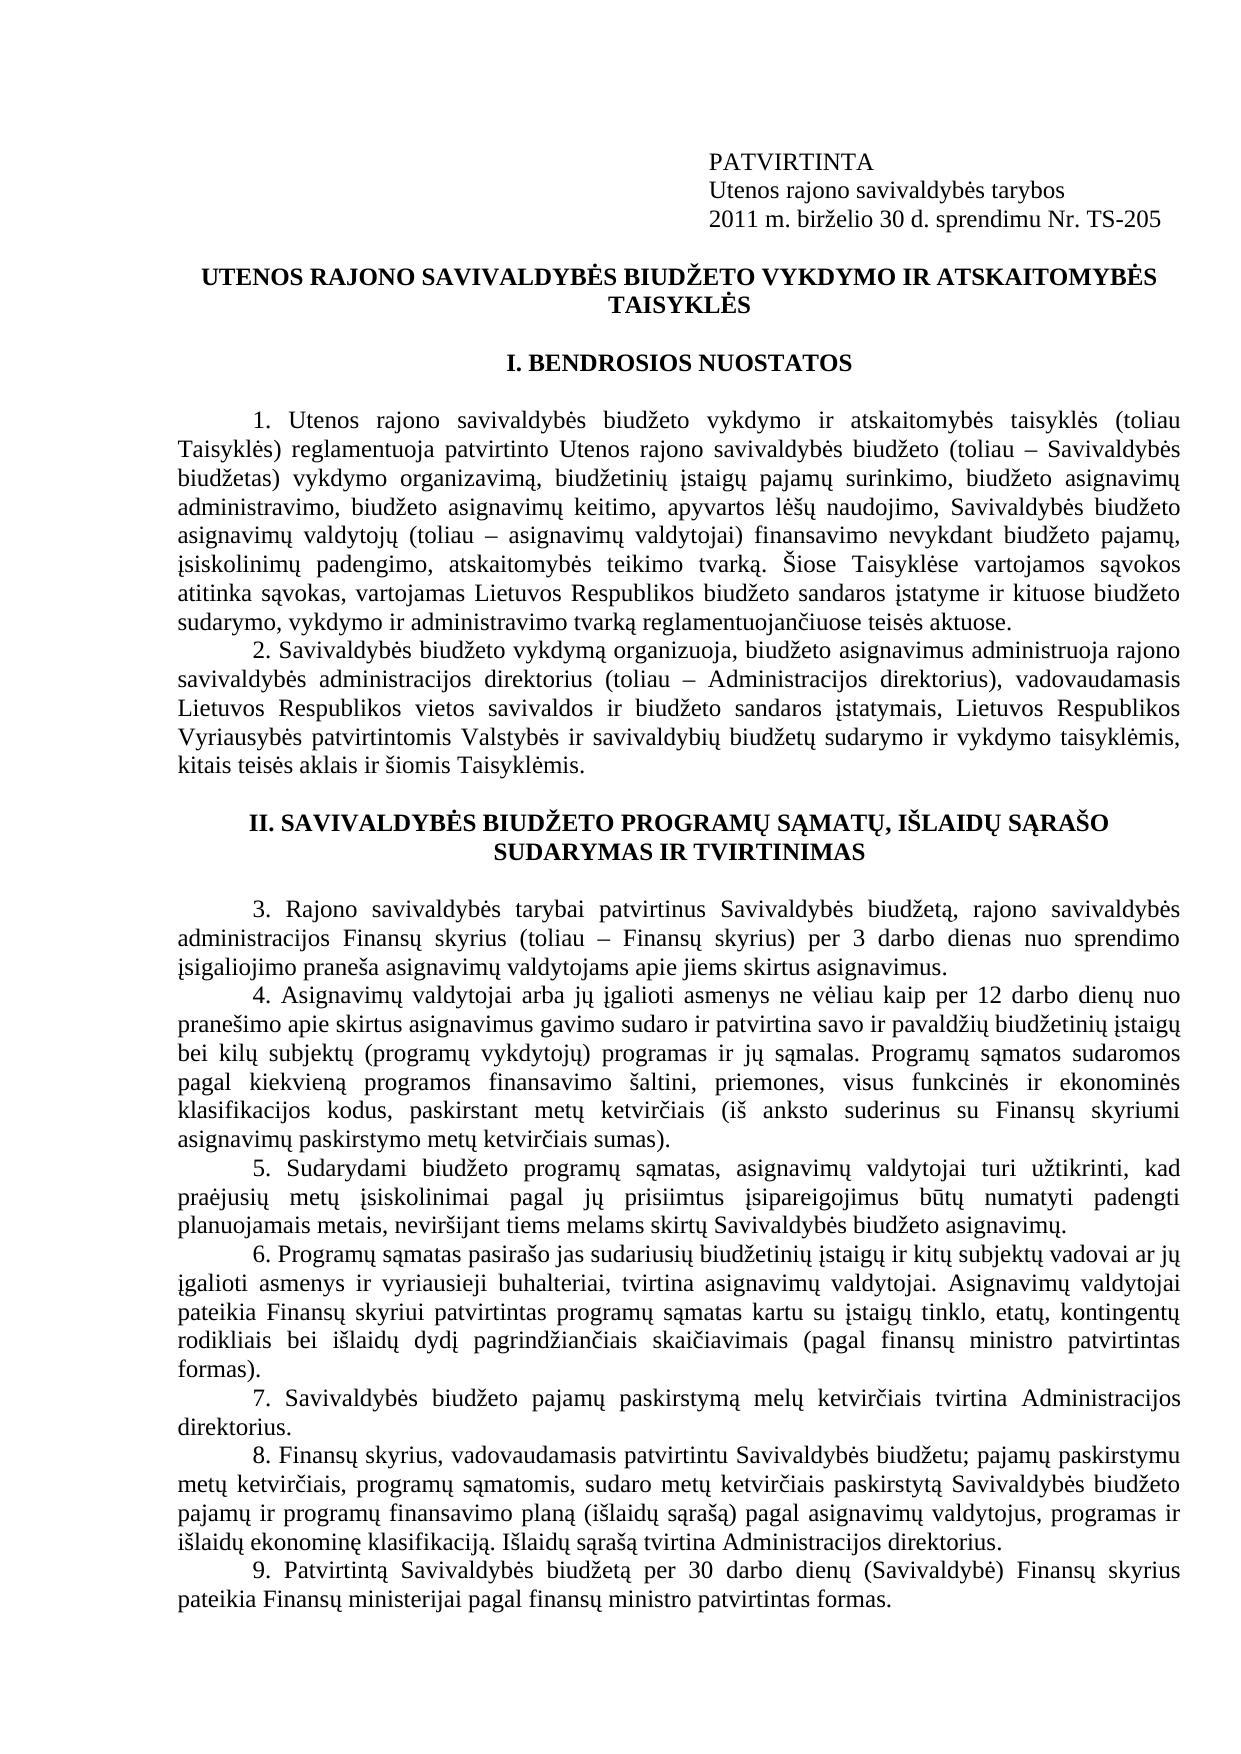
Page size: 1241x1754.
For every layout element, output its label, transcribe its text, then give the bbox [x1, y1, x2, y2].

text II. SAVIVALDYBĖS BIUDŽETO PROGRAMŲ SĄMATŲ, IŠLAIDŲ SĄRAŠO SUDARYMAS IR TVIRTINIMAS [177, 808, 1181, 866]
text 6. Programų sąmatas pasirašo jas sudariusių biudžetinių įstaigų ir kitų subjektų vadovai ar jų įgalioti asmenys ir vyriausieji buhalteriai, tvirtina asignavimų valdytojai. Asignavimų valdytojai pateikia Finansų skyriui patvirtintas programų sąmatas kartu su įstaigų tinklo, etatų, kontingentų rodikliais bei išlaidų dydį pagrindžiančiais skaičiavimais (pagal finansų ministro patvirtintas formas). [177, 1239, 1181, 1383]
text 4. Asignavimų valdytojai arba jų įgalioti asmenys ne vėliau kaip per 12 darbo dienų nuo pranešimo apie skirtus asignavimus gavimo sudaro ir patvirtina savo ir pavaldžių biudžetinių įstaigų bei kilų subjektų (programų vykdytojų) programas ir jų sąmalas. Programų sąmatos sudaromos pagal kiekvieną programos finansavimo šaltini, priemones, visus funkcinės ir ekonominės klasifikacijos kodus, paskirstant metų ketvirčiais (iš anksto suderinus su Finansų skyriumi asignavimų paskirstymo metų ketvirčiais sumas). [177, 981, 1181, 1153]
text 3. Rajono savivaldybės tarybai patvirtinus Savivaldybės biudžetą, rajono savivaldybės administracijos Finansų skyrius (toliau – Finansų skyrius) per 3 darbo dienas nuo sprendimo įsigaliojimo praneša asignavimų valdytojams apie jiems skirtus asignavimus. [177, 894, 1181, 981]
text PATVIRTINTA [709, 147, 1181, 176]
text 5. Sudarydami biudžeto programų sąmatas, asignavimų valdytojai turi užtikrinti, kad praėjusių metų įsiskolinimai pagal jų prisiimtus įsipareigojimus būtų numatyti padengti planuojamais metais, neviršijant tiems melams skirtų Savivaldybės biudžeto asignavimų. [177, 1153, 1181, 1239]
text 7. Savivaldybės biudžeto pajamų paskirstymą melų ketvirčiais tvirtina Administracijos direktorius. [177, 1383, 1181, 1441]
text 1. Utenos rajono savivaldybės biudžeto vykdymo ir atskaitomybės taisyklės (toliau Taisyklės) reglamentuoja patvirtinto Utenos rajono savivaldybės biudžeto (toliau – Savivaldybės biudžetas) vykdymo organizavimą, biudžetinių įstaigų pajamų surinkimo, biudžeto asignavimų administravimo, biudžeto asignavimų keitimo, apyvartos lėšų naudojimo, Savivaldybės biudžeto asignavimų valdytojų (toliau – asignavimų valdytojai) finansavimo nevykdant biudžeto pajamų, įsiskolinimų padengimo, atskaitomybės teikimo tvarką. Šiose Taisyklėse vartojamos sąvokos atitinka sąvokas, vartojamas Lietuvos Respublikos biudžeto sandaros įstatyme ir kituose biudžeto sudarymo, vykdymo ir administravimo tvarką reglamentuojančiuose teisės aktuose. [177, 406, 1181, 636]
text Utenos rajono savivaldybės tarybos [709, 176, 1181, 204]
text UTENOS RAJONO SAVIVALDYBĖS BIUDŽETO VYKDYMO IR ATSKAITOMYBĖS TAISYKLĖS [177, 262, 1181, 319]
text 8. Finansų skyrius, vadovaudamasis patvirtintu Savivaldybės biudžetu; pajamų paskirstymu metų ketvirčiais, programų sąmatomis, sudaro metų ketvirčiais paskirstytą Savivaldybės biudžeto pajamų ir programų finansavimo planą (išlaidų sąrašą) pagal asignavimų valdytojus, programas ir išlaidų ekonominę klasifikaciją. Išlaidų sąrašą tvirtina Administracijos direktorius. [177, 1441, 1181, 1556]
text 2. Savivaldybės biudžeto vykdymą organizuoja, biudžeto asignavimus administruoja rajono savivaldybės administracijos direktorius (toliau – Administracijos direktorius), vadovaudamasis Lietuvos Respublikos vietos savivaldos ir biudžeto sandaros įstatymais, Lietuvos Respublikos Vyriausybės patvirtintomis Valstybės ir savivaldybių biudžetų sudarymo ir vykdymo taisyklėmis, kitais teisės aklais ir šiomis Taisyklėmis. [177, 636, 1181, 779]
text 2011 m. birželio 30 d. sprendimu Nr. TS-205 [709, 204, 1181, 233]
text I. BENDROSIOS NUOSTATOS [177, 348, 1181, 377]
text 9. Patvirtintą Savivaldybės biudžetą per 30 darbo dienų (Savivaldybė) Finansų skyrius pateikia Finansų ministerijai pagal finansų ministro patvirtintas formas. [177, 1556, 1181, 1613]
